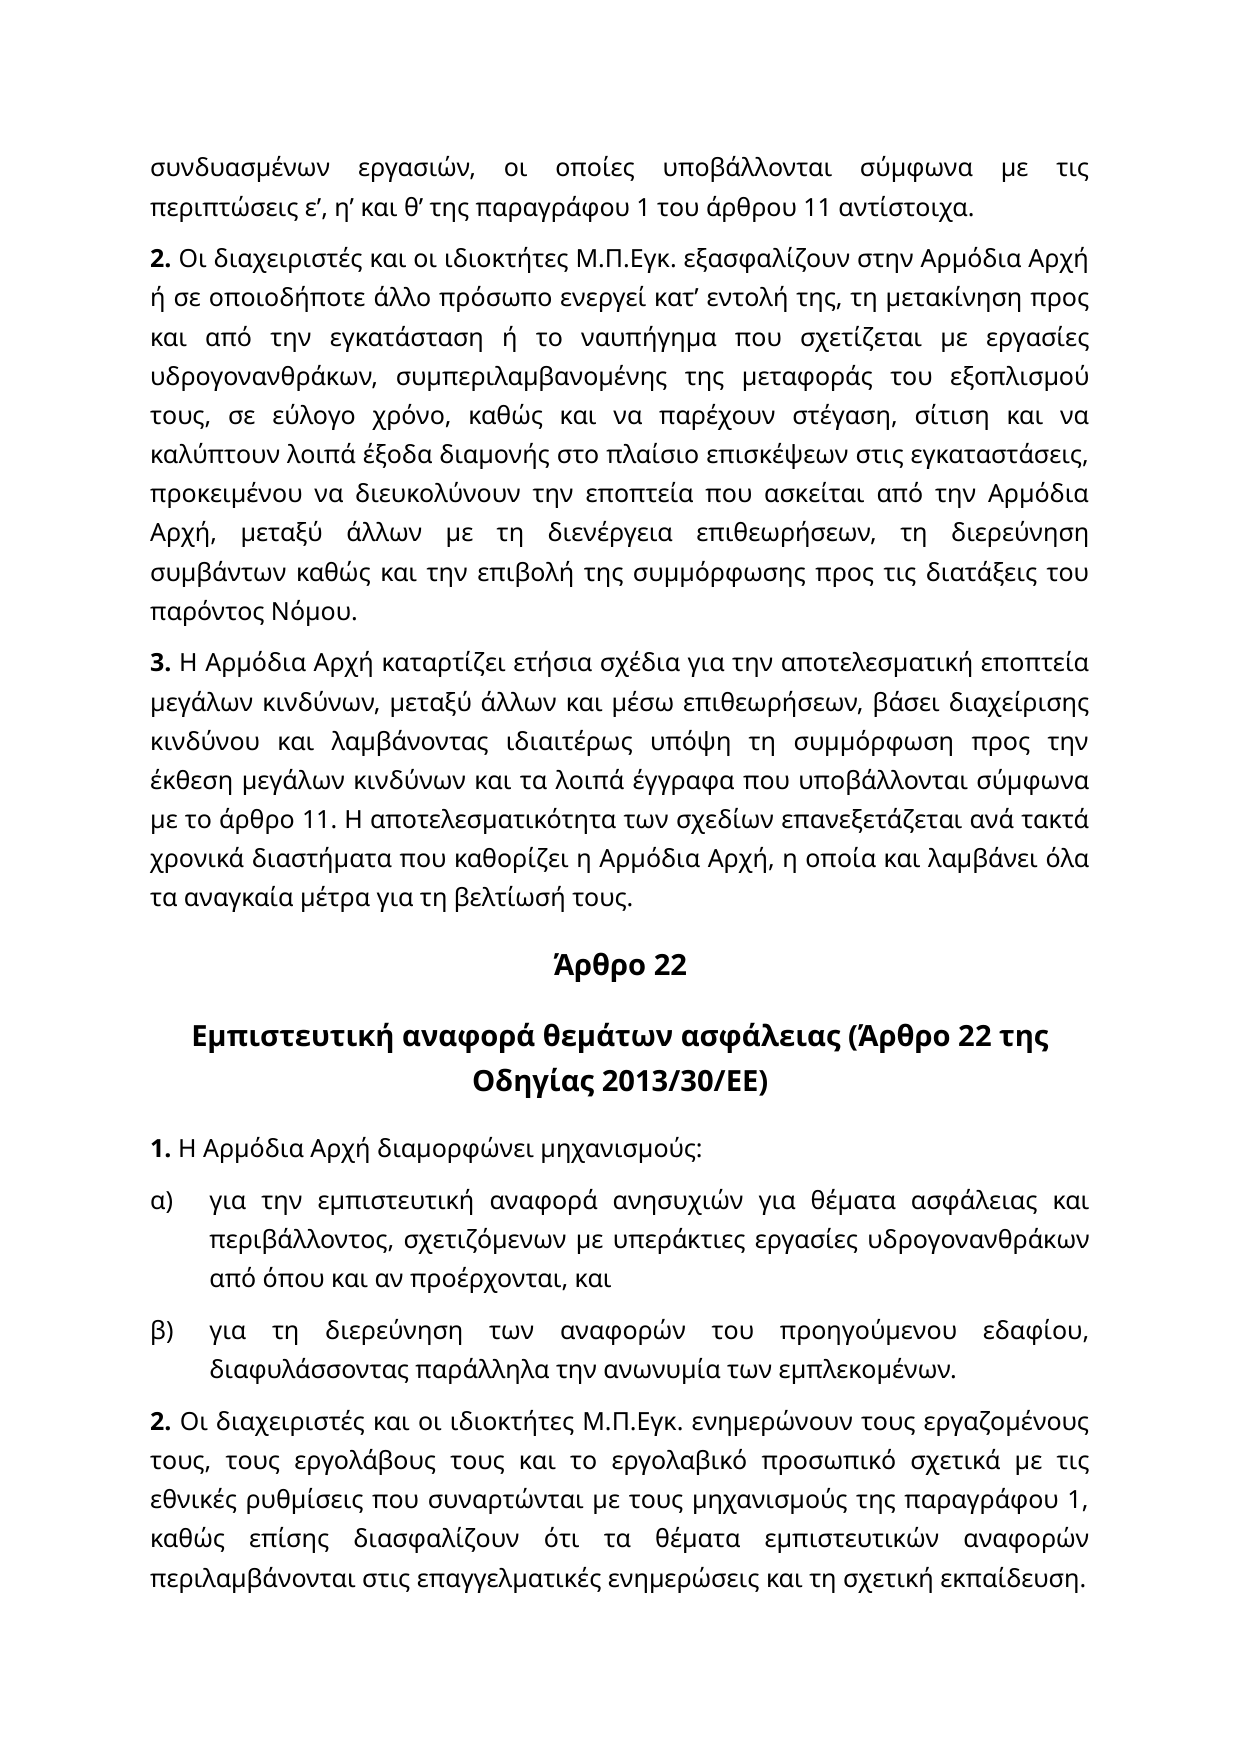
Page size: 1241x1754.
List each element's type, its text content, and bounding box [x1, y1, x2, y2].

subtitle Εμπιστευτική αναφορά θεμάτων ασφάλειας (Άρθρο 22 της Οδηγίας 2013/30/ΕΕ) [150, 1015, 1090, 1100]
text συνδυασμένων εργασιών, οι οποίες υποβάλλονται σύμφωνα με τις περιπτώσεις ε’, η’ και θ’ της παραγράφου 1 του άρθρου 11 αντίστοιχα. [150, 150, 1090, 223]
text 2. Οι διαχειριστές και οι ιδιοκτήτες Μ.Π.Εγκ. εξασφαλίζουν στην Αρμόδια Αρχή ή σε οποιοδήποτε άλλο πρόσωπο ενεργεί κατ’ εντολή της, τη μετακίνηση προς και από την εγκατάσταση ή το ναυπήγημα που σχετίζεται με εργασίες υδρογονανθράκων, συμπεριλαμβανομένης της μεταφοράς του εξοπλισμού τους, σε εύλογο χρόνο, καθώς και να παρέχουν στέγαση, σίτιση και να καλύπτουν λοιπά έξοδα διαμονής στο πλαίσιο επισκέψεων στις εγκαταστάσεις, προκειμένου να διευκολύνουν την εποπτεία που ασκείται από την Αρμόδια Αρχή, μεταξύ άλλων με τη διενέργεια επιθεωρήσεων, τη διερεύνηση συμβάντων καθώς και την επιβολή της συμμόρφωσης προς τις διατάξεις του παρόντος Νόμου. [150, 241, 1090, 627]
list β) για τη διερεύνηση των αναφορών του προηγούμενου εδαφίου, διαφυλάσσοντας παράλληλα την ανωνυμία των εμπλεκομένων. [150, 1313, 1090, 1386]
text 2. Οι διαχειριστές και οι ιδιοκτήτες Μ.Π.Εγκ. ενημερώνουν τους εργαζομένους τους, τους εργολάβους τους και το εργολαβικό προσωπικό σχετικά με τις εθνικές ρυθμίσεις που συναρτώνται με τους μηχανισμούς της παραγράφου 1, καθώς επίσης διασφαλίζουν ότι τα θέματα εμπιστευτικών αναφορών περιλαμβάνονται στις επαγγελματικές ενημερώσεις και τη σχετική εκπαίδευση. [150, 1403, 1090, 1594]
text 1. Η Αρμόδια Αρχή διαμορφώνει μηχανισμούς: [150, 1131, 1090, 1165]
text 3. Η Αρμόδια Αρχή καταρτίζει ετήσια σχέδια για την αποτελεσματική εποπτεία μεγάλων κινδύνων, μεταξύ άλλων και μέσω επιθεωρήσεων, βάσει διαχείρισης κινδύνου και λαμβάνοντας ιδιαιτέρως υπόψη τη συμμόρφωση προς την έκθεση μεγάλων κινδύνων και τα λοιπά έγγραφα που υποβάλλονται σύμφωνα με το άρθρο 11. Η αποτελεσματικότητα των σχεδίων επανεξετάζεται ανά τακτά χρονικά διαστήματα που καθορίζει η Αρμόδια Αρχή, η οποία και λαμβάνει όλα τα αναγκαία μέτρα για τη βελτίωσή τους. [150, 645, 1090, 914]
subtitle Άρθρο 22 [150, 944, 1090, 984]
list α) για την εμπιστευτική αναφορά ανησυχιών για θέματα ασφάλειας και περιβάλλοντος, σχετιζόμενων με υπεράκτιες εργασίες υδρογονανθράκων από όπου και αν προέρχονται, και [150, 1183, 1090, 1295]
